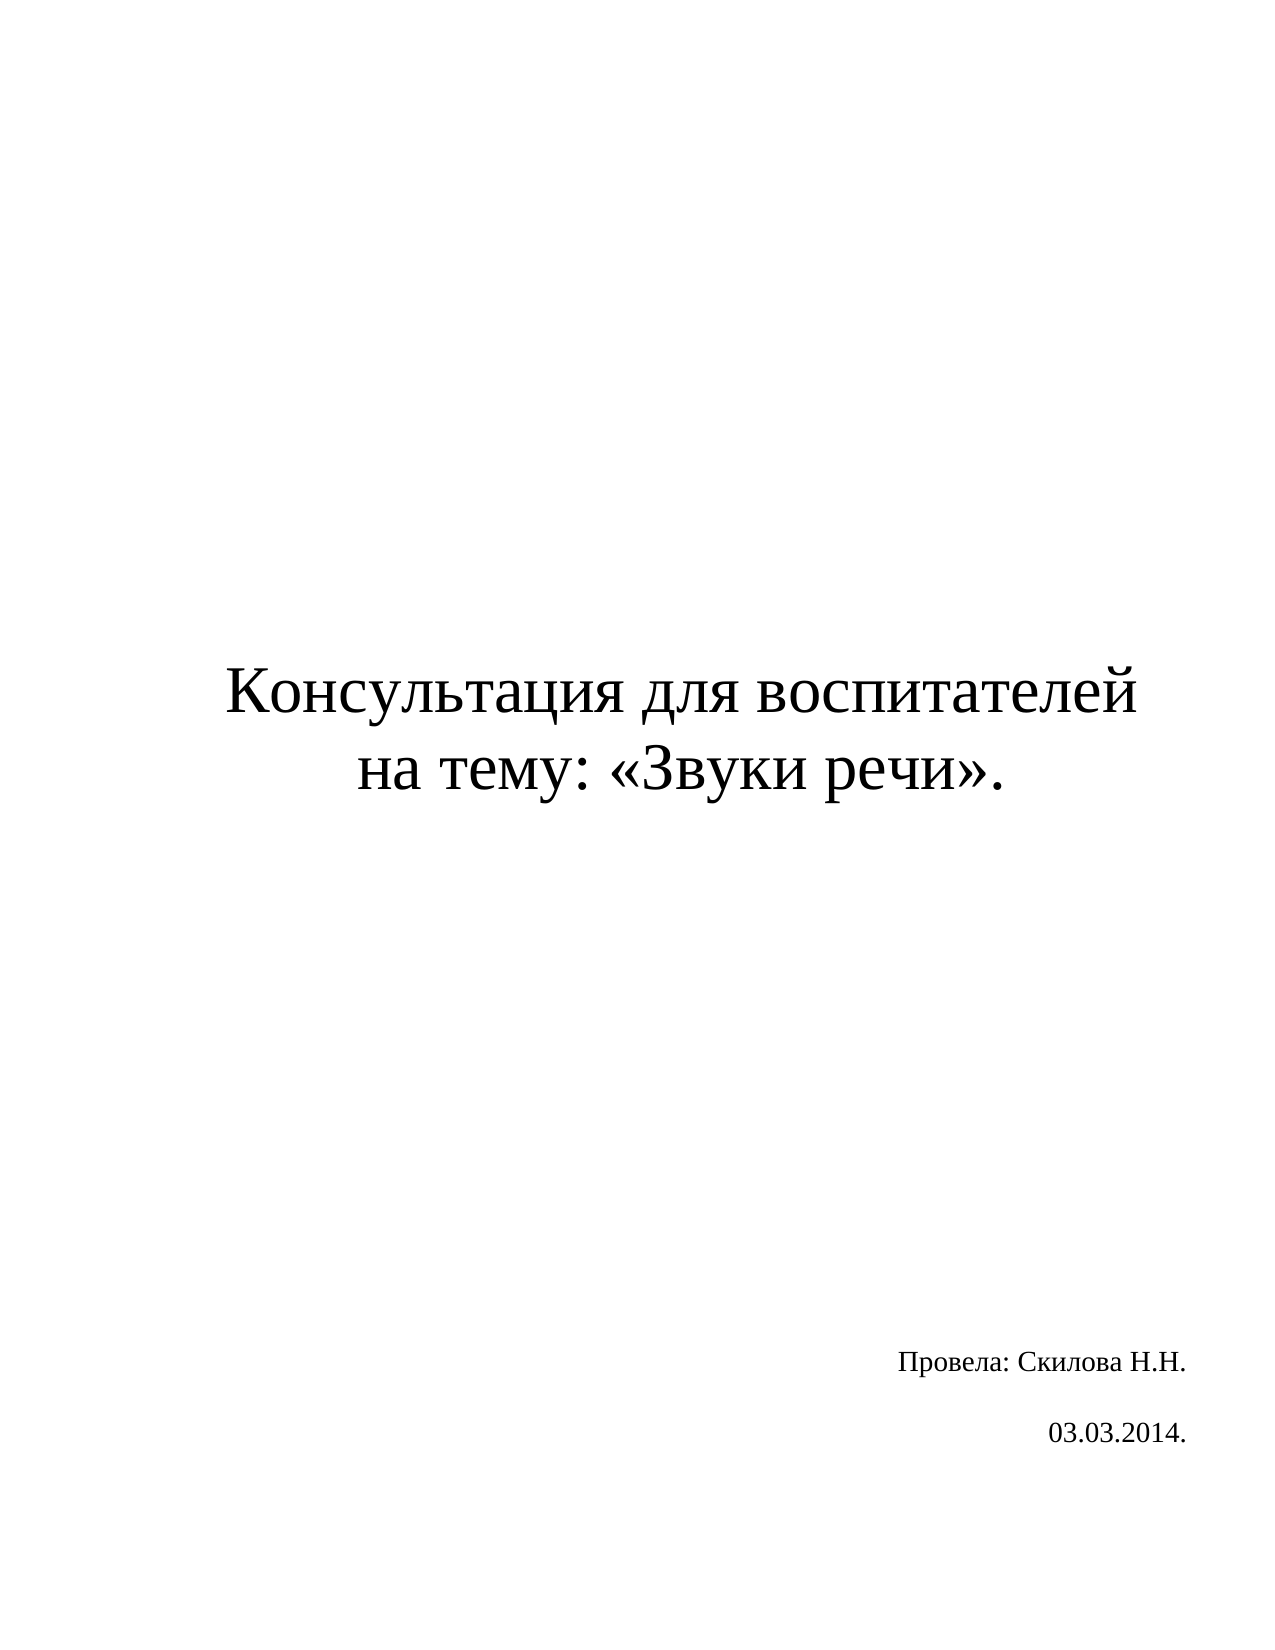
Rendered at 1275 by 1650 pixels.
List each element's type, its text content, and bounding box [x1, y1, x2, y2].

text 03.03.2014. [177, 1415, 1186, 1448]
text на тему: «Звуки речи». [177, 727, 1186, 804]
text Консультация для воспитателей [177, 651, 1186, 727]
text Провела: Скилова Н.Н. [177, 1344, 1186, 1377]
